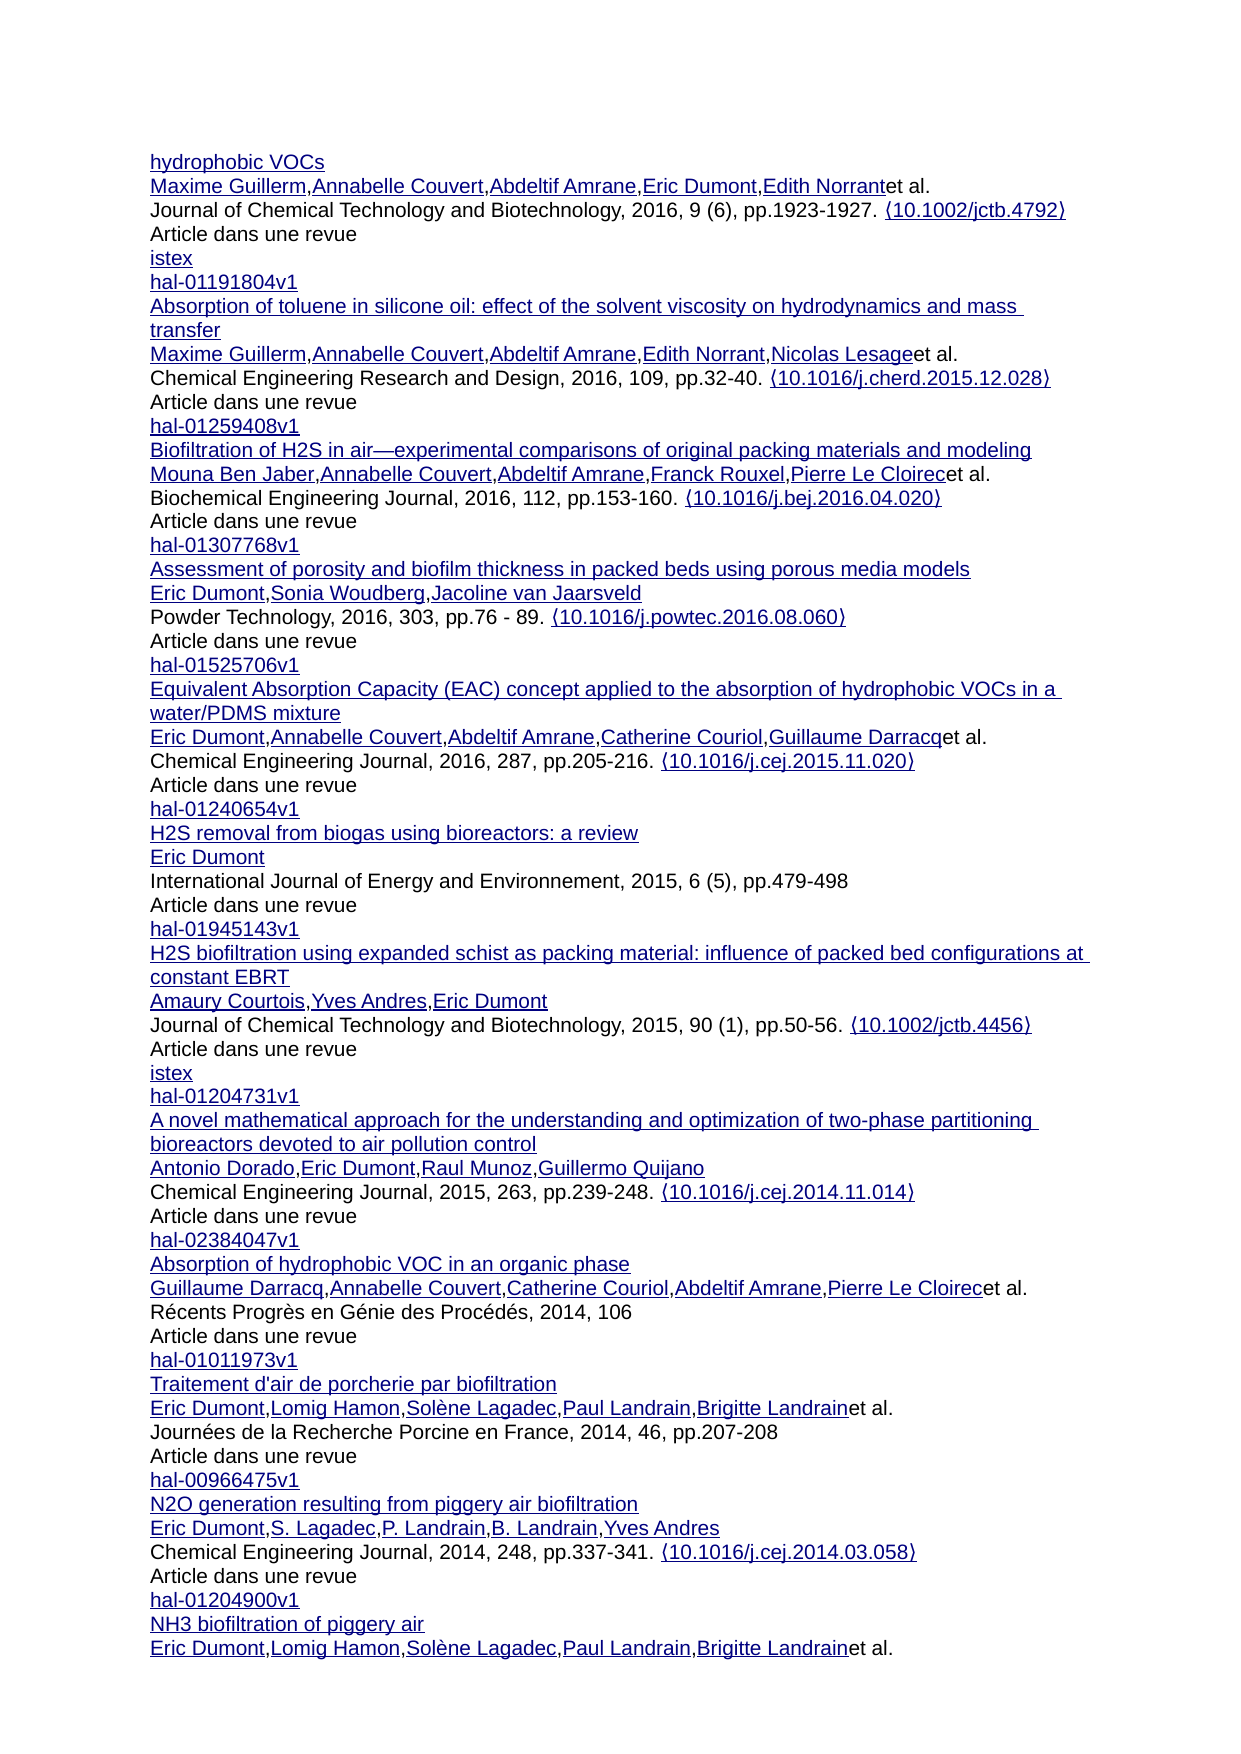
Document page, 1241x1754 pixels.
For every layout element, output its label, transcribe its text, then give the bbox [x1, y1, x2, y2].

table_cell Equivalent Absorption Capacity (EAC) concept applied to the absorption of hydrophobic VOCs in a water/PDMS mixture Eric Dumont,Annabelle Couvert,Abdeltif Amrane,Catherine Couriol,Guillaume Darracqet al. Chemical Engineering Journal, 2016, 287, pp.205-216. ⟨10.1016/j.cej.2015.11.020⟩ Article dans une revue hal-01240654v1 [150, 677, 1090, 821]
table_cell NH3 biofiltration of piggery air Eric Dumont,Lomig Hamon,Solène Lagadec,Paul Landrain,Brigitte Landrainet al. [150, 1611, 1090, 1659]
table_cell Traitement d'air de porcherie par biofiltration Eric Dumont,Lomig Hamon,Solène Lagadec,Paul Landrain,Brigitte Landrainet al. Journées de la Recherche Porcine en France, 2014, 46, pp.207-208 Article dans une revue hal-00966475v1 [150, 1372, 1090, 1492]
table_cell H2S biofiltration using expanded schist as packing material: influence of packed bed configurations at [150, 941, 1090, 962]
table_cell Assessment of porosity and biofilm thickness in packed beds using porous media models Eric Dumont,Sonia Woudberg,Jacoline van Jaarsveld Powder Technology, 2016, 303, pp.76 - 89. ⟨10.1016/j.powtec.2016.08.060⟩ Article dans une revue hal-01525706v1 [150, 557, 1090, 677]
table_cell hydrophobic VOCs Maxime Guillerm,Annabelle Couvert,Abdeltif Amrane,Eric Dumont,Edith Norrantet al. Journal of Chemical Technology and Biotechnology, 2016, 9 (6), pp.1923-1927. ⟨10.1002/jctb.4792⟩ Article dans une revue istex hal-01191804v1 [150, 150, 1090, 294]
table_cell Absorption of hydrophobic VOC in an organic phase Guillaume Darracq,Annabelle Couvert,Catherine Couriol,Abdeltif Amrane,Pierre Le Cloirecet al. Récents Progrès en Génie des Procédés, 2014, 106 Article dans une revue hal-01011973v1 [150, 1252, 1090, 1372]
table_cell constant EBRT Amaury Courtois,Yves Andres,Eric Dumont Journal of Chemical Technology and Biotechnology, 2015, 90 (1), pp.50-56. ⟨10.1002/jctb.4456⟩ Article dans une revue istex hal-01204731v1 [150, 963, 1090, 1108]
table_cell Biofiltration of H2S in air—experimental comparisons of original packing materials and modeling Mouna Ben Jaber,Annabelle Couvert,Abdeltif Amrane,Franck Rouxel,Pierre Le Cloirecet al. Biochemical Engineering Journal, 2016, 112, pp.153-160. ⟨10.1016/j.bej.2016.04.020⟩ Article dans une revue hal-01307768v1 [150, 438, 1090, 557]
table_cell A novel mathematical approach for the understanding and optimization of two-phase partitioning bioreactors devoted to air pollution control Antonio Dorado,Eric Dumont,Raul Munoz,Guillermo Quijano Chemical Engineering Journal, 2015, 263, pp.239-248. ⟨10.1016/j.cej.2014.11.014⟩ Article dans une revue hal-02384047v1 [150, 1108, 1090, 1252]
table_cell Absorption of toluene in silicone oil: effect of the solvent viscosity on hydrodynamics and mass transfer Maxime Guillerm,Annabelle Couvert,Abdeltif Amrane,Edith Norrant,Nicolas Lesageet al. Chemical Engineering Research and Design, 2016, 109, pp.32-40. ⟨10.1016/j.cherd.2015.12.028⟩ Article dans une revue hal-01259408v1 [150, 294, 1090, 437]
table_cell H2S removal from biogas using bioreactors: a review Eric Dumont International Journal of Energy and Environnement, 2015, 6 (5), pp.479-498 Article dans une revue hal-01945143v1 [150, 821, 1090, 941]
table_cell N2O generation resulting from piggery air biofiltration Eric Dumont,S. Lagadec,P. Landrain,B. Landrain,Yves Andres Chemical Engineering Journal, 2014, 248, pp.337-341. ⟨10.1016/j.cej.2014.03.058⟩ Article dans une revue hal-01204900v1 [150, 1492, 1090, 1611]
